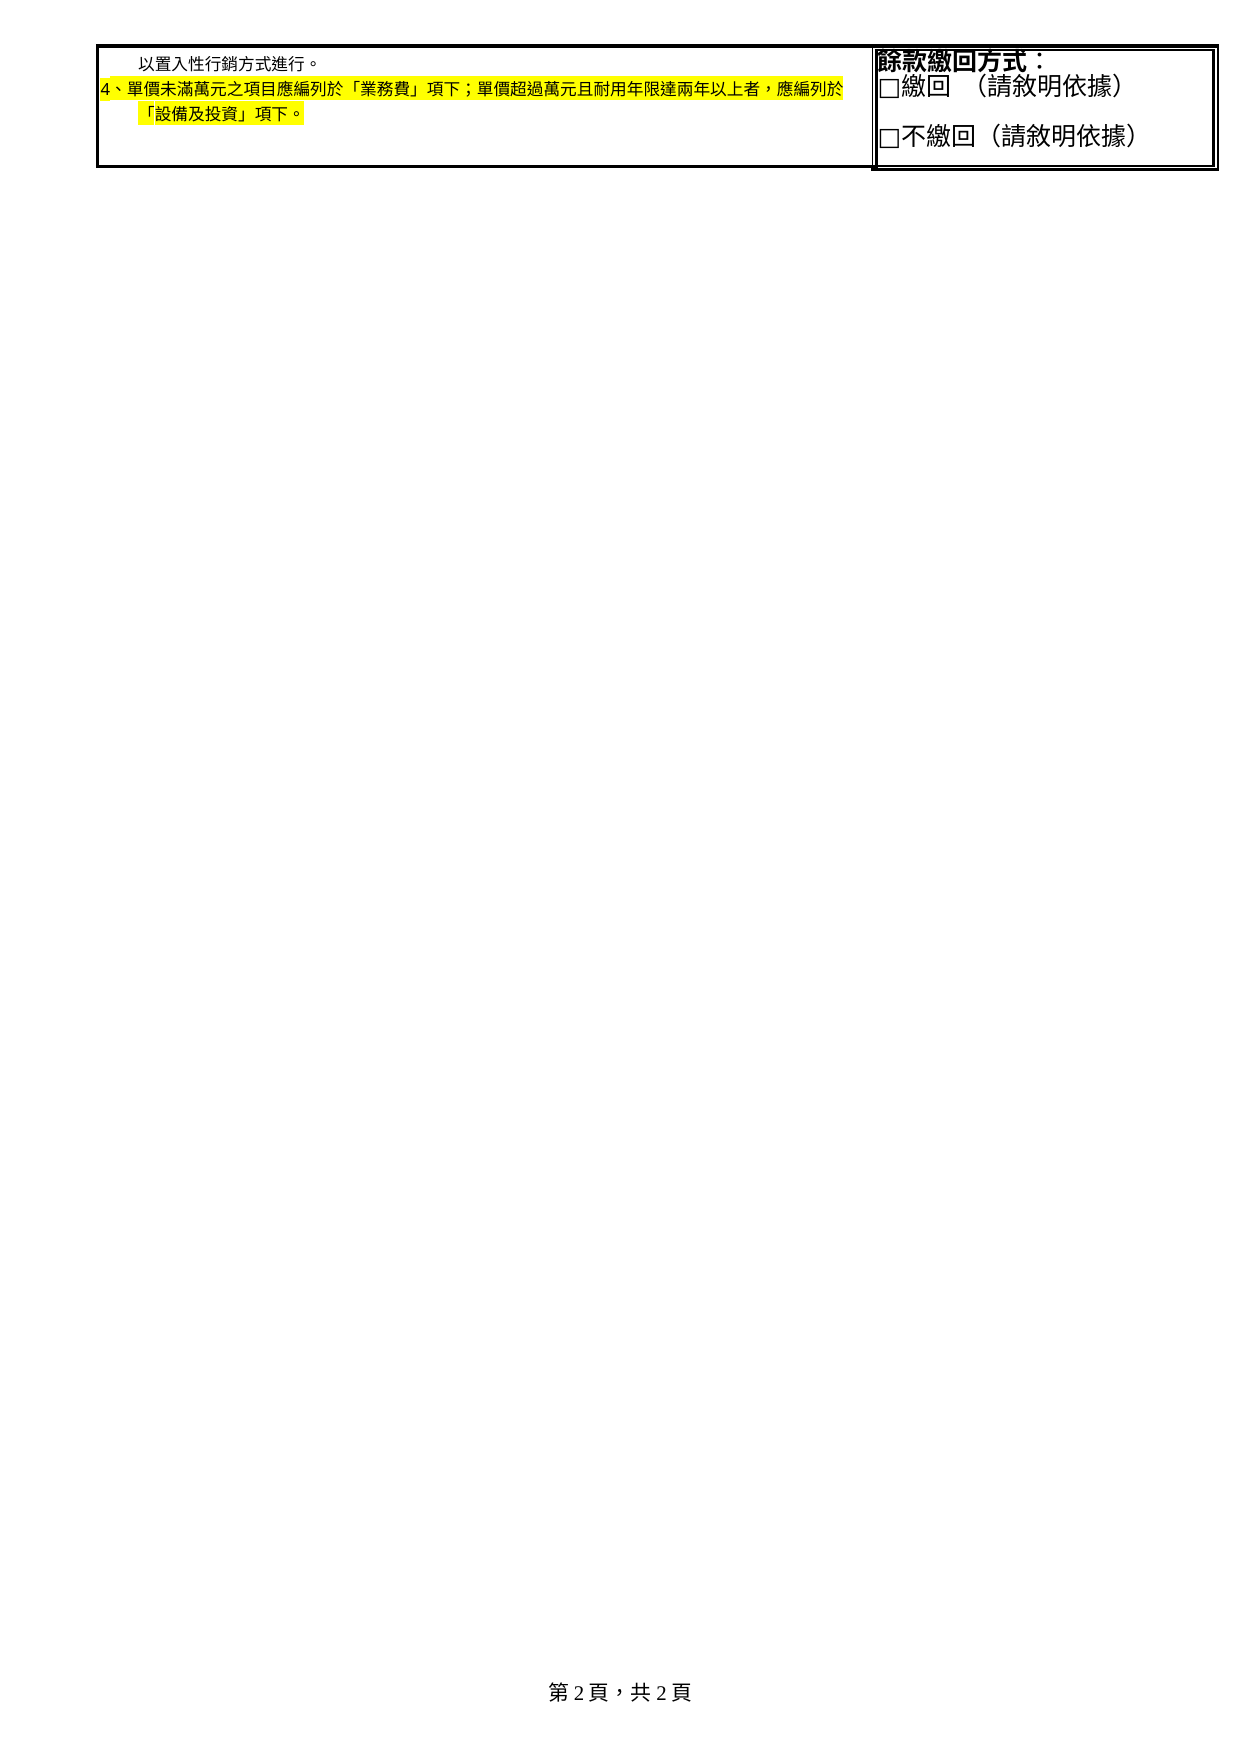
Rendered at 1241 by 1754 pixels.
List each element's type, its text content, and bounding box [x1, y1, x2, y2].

table_cell 餘款繳回方式： □繳回 （請敘明依據） □不繳回（請敘明依據） [878, 51, 1212, 165]
table_cell 以置入性行銷方式進行。 4、單價未滿萬元之項目應編列於「業務費」項下；單價超過萬元且耐用年限達兩年以上者，應編列於「設備及投資」項下。 [99, 48, 872, 165]
